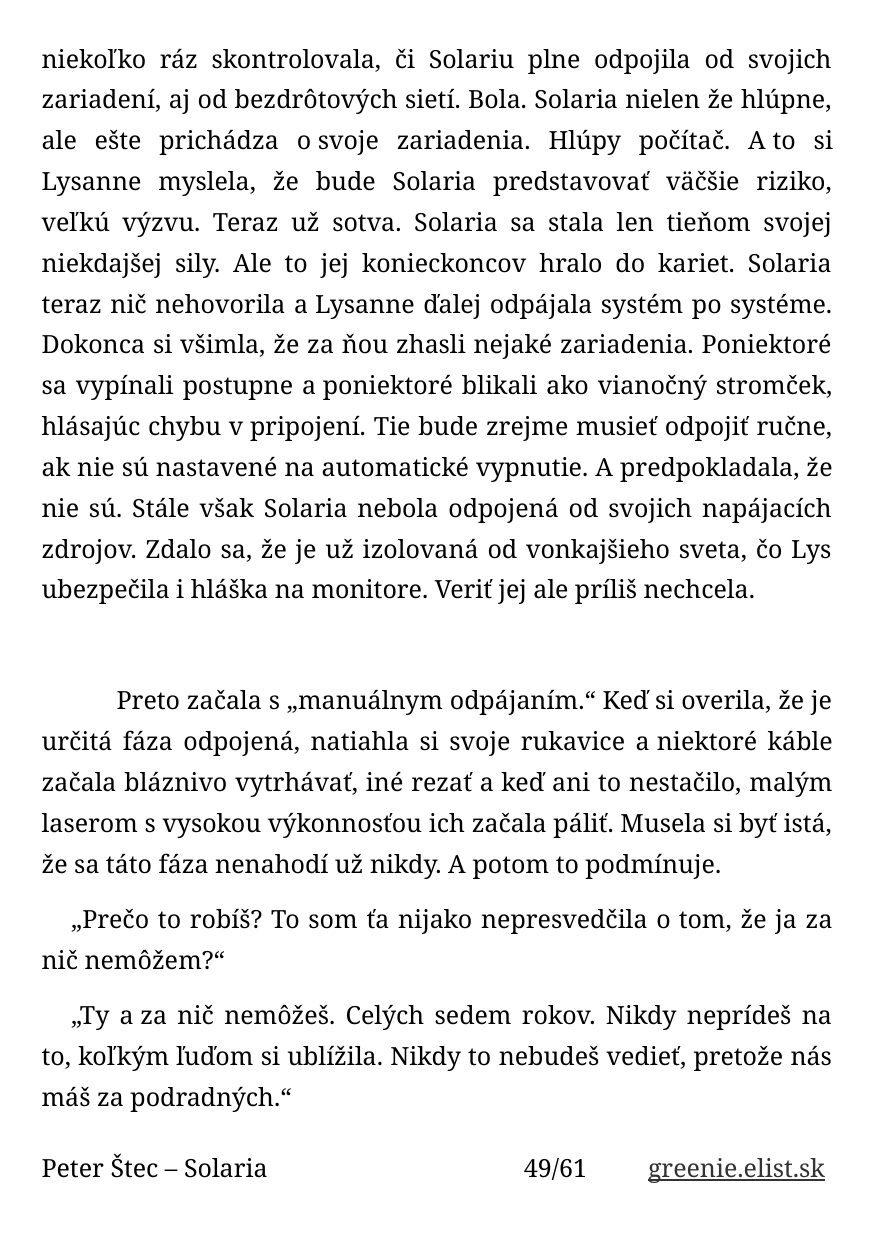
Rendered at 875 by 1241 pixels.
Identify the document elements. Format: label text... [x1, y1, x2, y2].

text „Ty a za nič nemôžeš. Celých sedem rokov. Nikdy neprídeš na to, koľkým ľuďom si ublížila. Nikdy to nebudeš vedieť, pretože nás máš za podradných.“ [41, 998, 833, 1114]
text niekoľko ráz skontrolovala, či Solariu plne odpojila od svojich zariadení, aj od bezdrôtových sietí. Bola. Solaria nielen že hlúpne, ale ešte prichádza o svoje zariadenia. Hlúpy počítač. A to si Lysanne myslela, že bude Solaria predstavovať väčšie riziko, veľkú výzvu. Teraz už sotva. Solaria sa stala len tieňom svojej niekdajšej sily. Ale to jej konieckoncov hralo do kariet. Solaria teraz nič nehovorila a Lysanne ďalej odpájala systém po systéme. Dokonca si všimla, že za ňou zhasli nejaké zariadenia. Poniektoré sa vypínali postupne a poniektoré blikali ako vianočný stromček, hlásajúc chybu v pripojení. Tie bude zrejme musieť odpojiť ručne, ak nie sú nastavené na automatické vypnutie. A predpokladala, že nie sú. Stále však Solaria nebola odpojená od svojich napájacích zdrojov. Zdalo sa, že je už izolovaná od vonkajšieho sveta, čo Lys ubezpečila i hláška na monitore. Veriť jej ale príliš nechcela. [41, 41, 833, 606]
text Preto začala s „manuálnym odpájaním.“ Keď si overila, že je určitá fáza odpojená, natiahla si svoje rukavice a niektoré káble začala bláznivo vytrhávať, iné rezať a keď ani to nestačilo, malým laserom s vysokou výkonnosťou ich začala páliť. Musela si byť istá, že sa táto fáza nenahodí už nikdy. A potom to podmínuje. [41, 683, 833, 880]
text „Prečo to robíš? To som ťa nijako nepresvedčila o tom, že ja za nič nemôžem?“ [41, 902, 833, 977]
